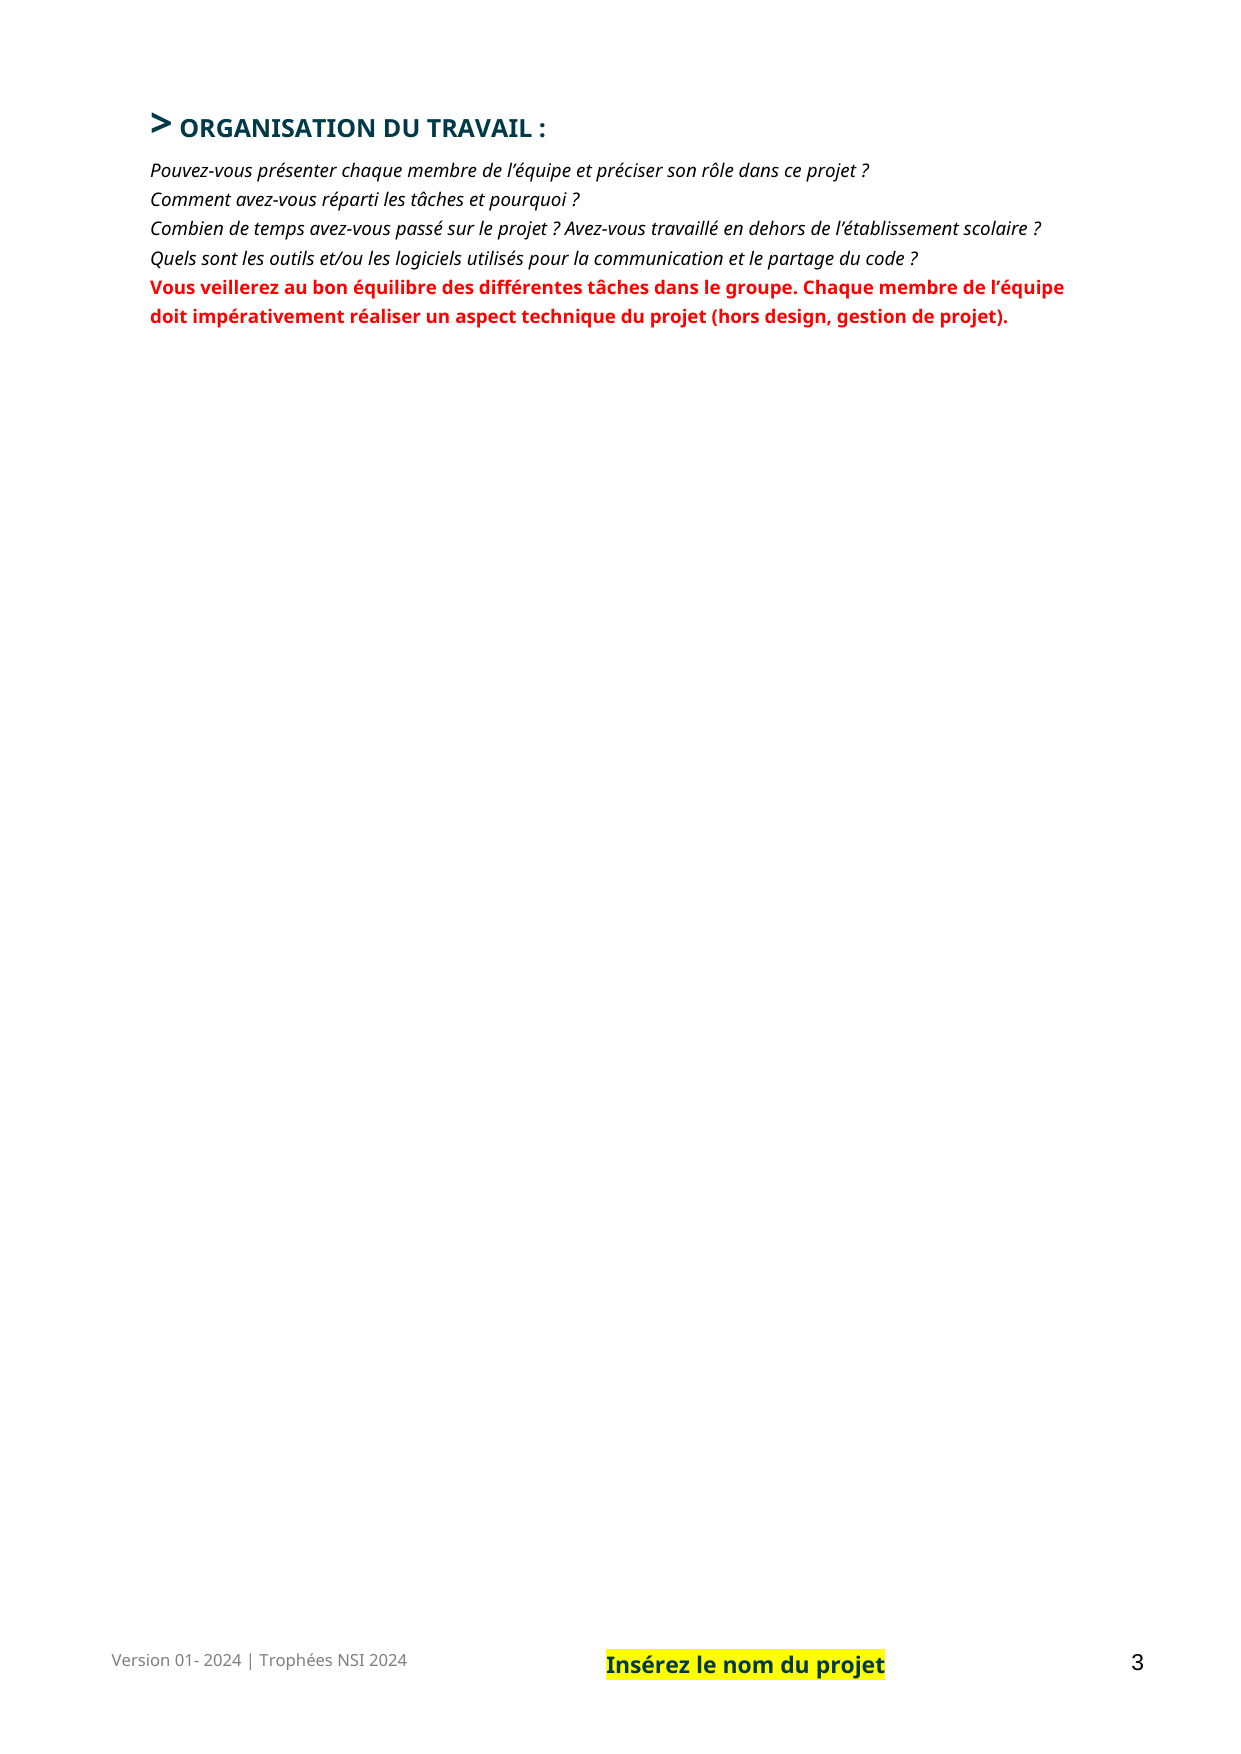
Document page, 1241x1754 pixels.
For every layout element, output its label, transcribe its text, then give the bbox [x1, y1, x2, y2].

text Quels sont les outils et/ou les logiciels utilisés pour la communication et le partage du code ? [150, 245, 1090, 270]
text Comment avez-vous réparti les tâches et pourquoi ? [150, 186, 1090, 212]
text > ORGANISATION DU TRAVAIL : [150, 95, 1090, 149]
text Combien de temps avez-vous passé sur le projet ? Avez-vous travaillé en dehors de l’établissement scolaire ? [150, 216, 1090, 241]
text Pouvez-vous présenter chaque membre de l’équipe et préciser son rôle dans ce projet ? [150, 157, 1090, 183]
text Vous veillerez au bon équilibre des différentes tâches dans le groupe. Chaque membre de l’équipe doit impérativement réaliser un aspect technique du projet (hors design, gestion de projet). [150, 274, 1090, 329]
